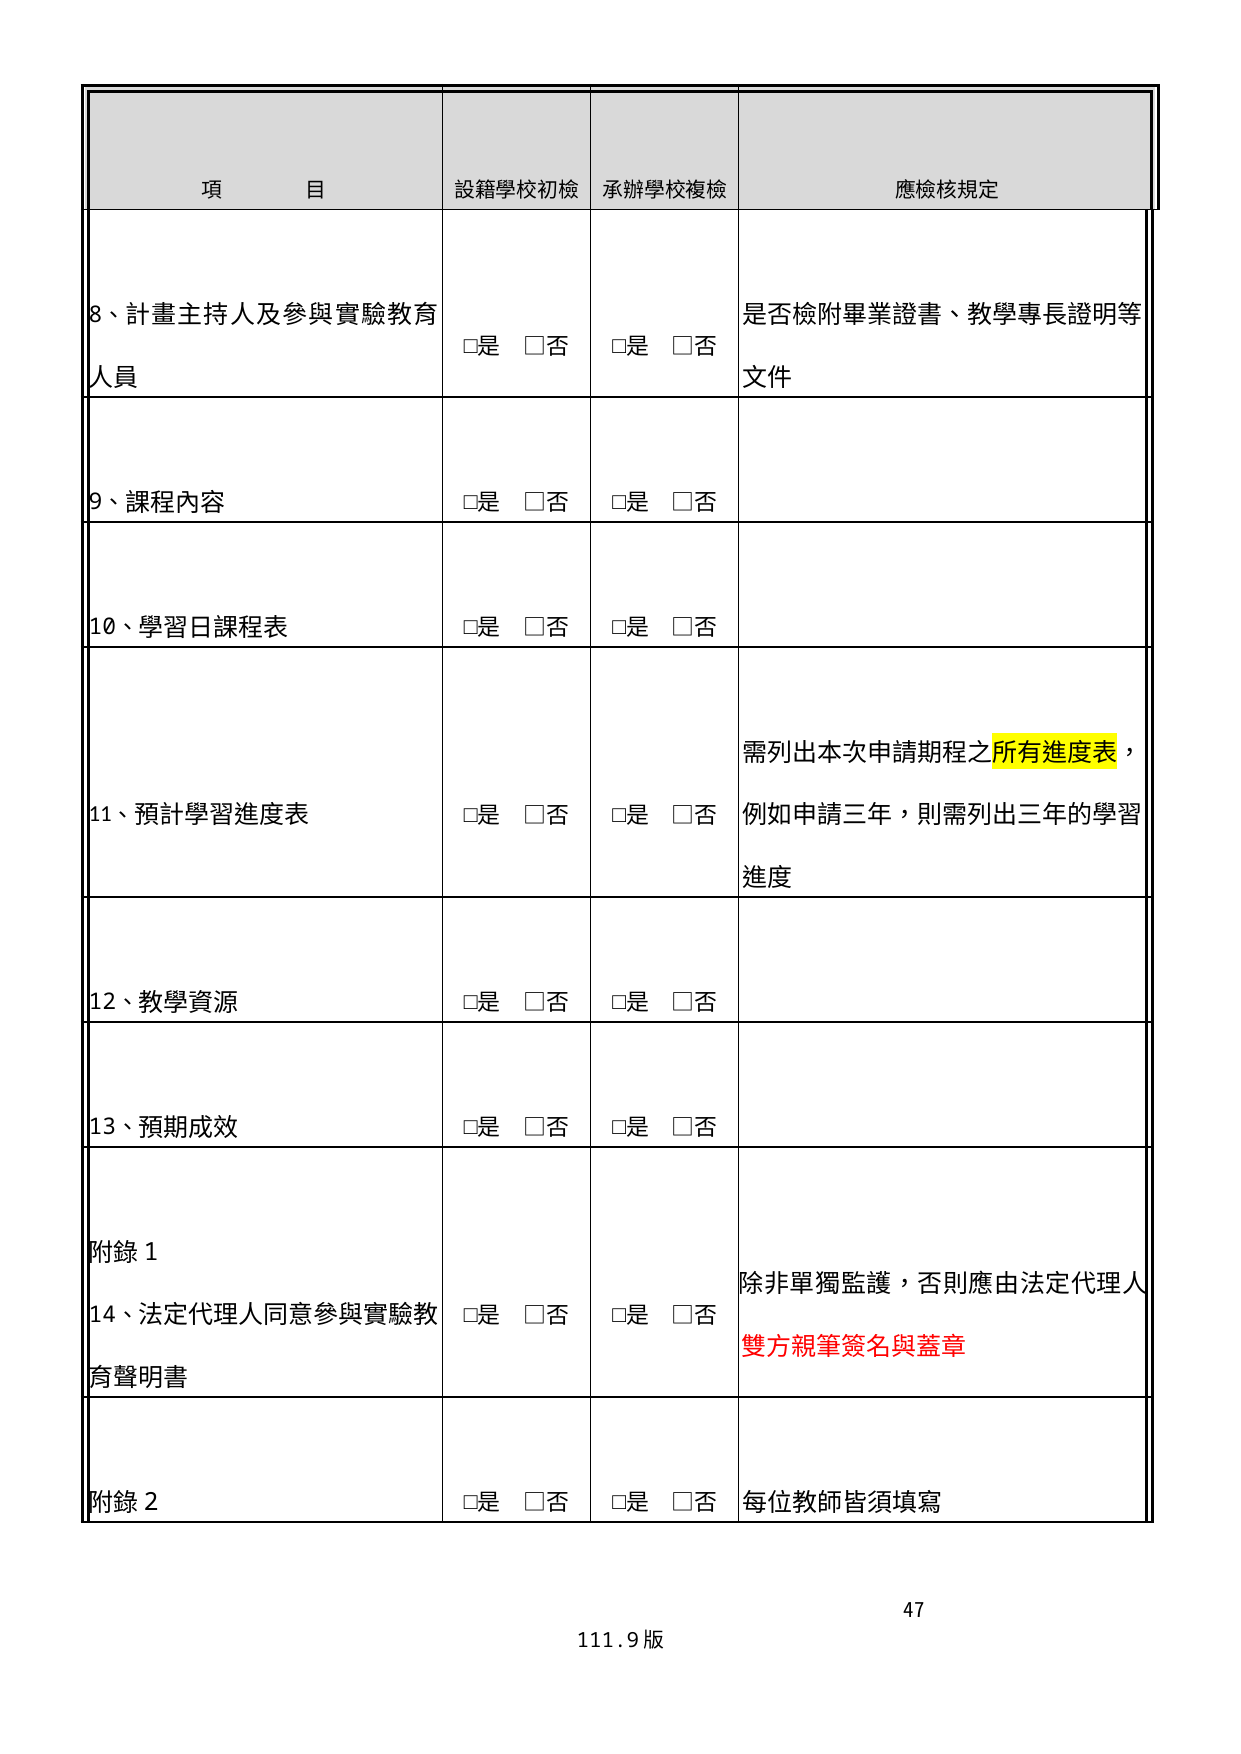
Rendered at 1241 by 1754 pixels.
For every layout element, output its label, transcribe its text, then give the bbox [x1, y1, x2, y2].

table_cell □是 □否 [443, 1023, 590, 1146]
table_cell 教學資源 [90, 898, 442, 1021]
table_cell □是 □否 [591, 1023, 738, 1146]
table_cell □是 □否 [591, 398, 738, 521]
table_cell □是 □否 [443, 398, 590, 521]
table_cell □是 □否 [591, 523, 738, 646]
table_cell □是 □否 [591, 1398, 738, 1521]
table_header 應檢核規定 [739, 87, 1155, 209]
table_cell 課程內容 [90, 398, 442, 521]
table_cell 附錄2 協同教學任課同意書 [90, 1398, 442, 1521]
table_cell [739, 523, 1145, 646]
table_header 項 目 [85, 87, 442, 209]
table_cell □是 □否 [443, 1398, 590, 1521]
table_cell □是 □否 [591, 648, 738, 896]
table_cell □是 □否 [443, 210, 590, 396]
table_cell 預期成效 [90, 1023, 442, 1146]
table_cell 預計學習進度表 [90, 648, 442, 896]
table_header 承辦學校複檢 [591, 93, 738, 209]
table_cell □是 □否 [443, 898, 590, 1021]
table_cell □是 □否 [591, 210, 738, 396]
table_cell □是 □否 [443, 1148, 590, 1396]
table_cell 計畫主持人及參與實驗教育人員 [90, 210, 442, 396]
table_cell [739, 398, 1145, 521]
table_cell 是否檢附畢業證書、教學專長證明等文件 [739, 210, 1145, 396]
table_cell □是 □否 [443, 523, 590, 646]
table_cell 每位教師皆須填寫 [739, 1398, 1145, 1521]
table_cell □是 □否 [443, 648, 590, 896]
table_header 設籍學校初檢 [443, 93, 590, 209]
table_cell 附錄1 法定代理人同意參與實驗教育聲明書 [90, 1148, 442, 1396]
table_cell [739, 898, 1145, 1021]
table_cell 除非單獨監護，否則應由法定代理人雙方親筆簽名與蓋章 [739, 1148, 1145, 1396]
table_cell 學習日課程表 [90, 523, 442, 646]
table_cell [739, 1023, 1145, 1146]
table_cell □是 □否 [591, 898, 738, 1021]
table_cell □是 □否 [591, 1148, 738, 1396]
table_cell 需列出本次申請期程之所有進度表，例如申請三年，則需列出三年的學習進度 [739, 648, 1145, 896]
